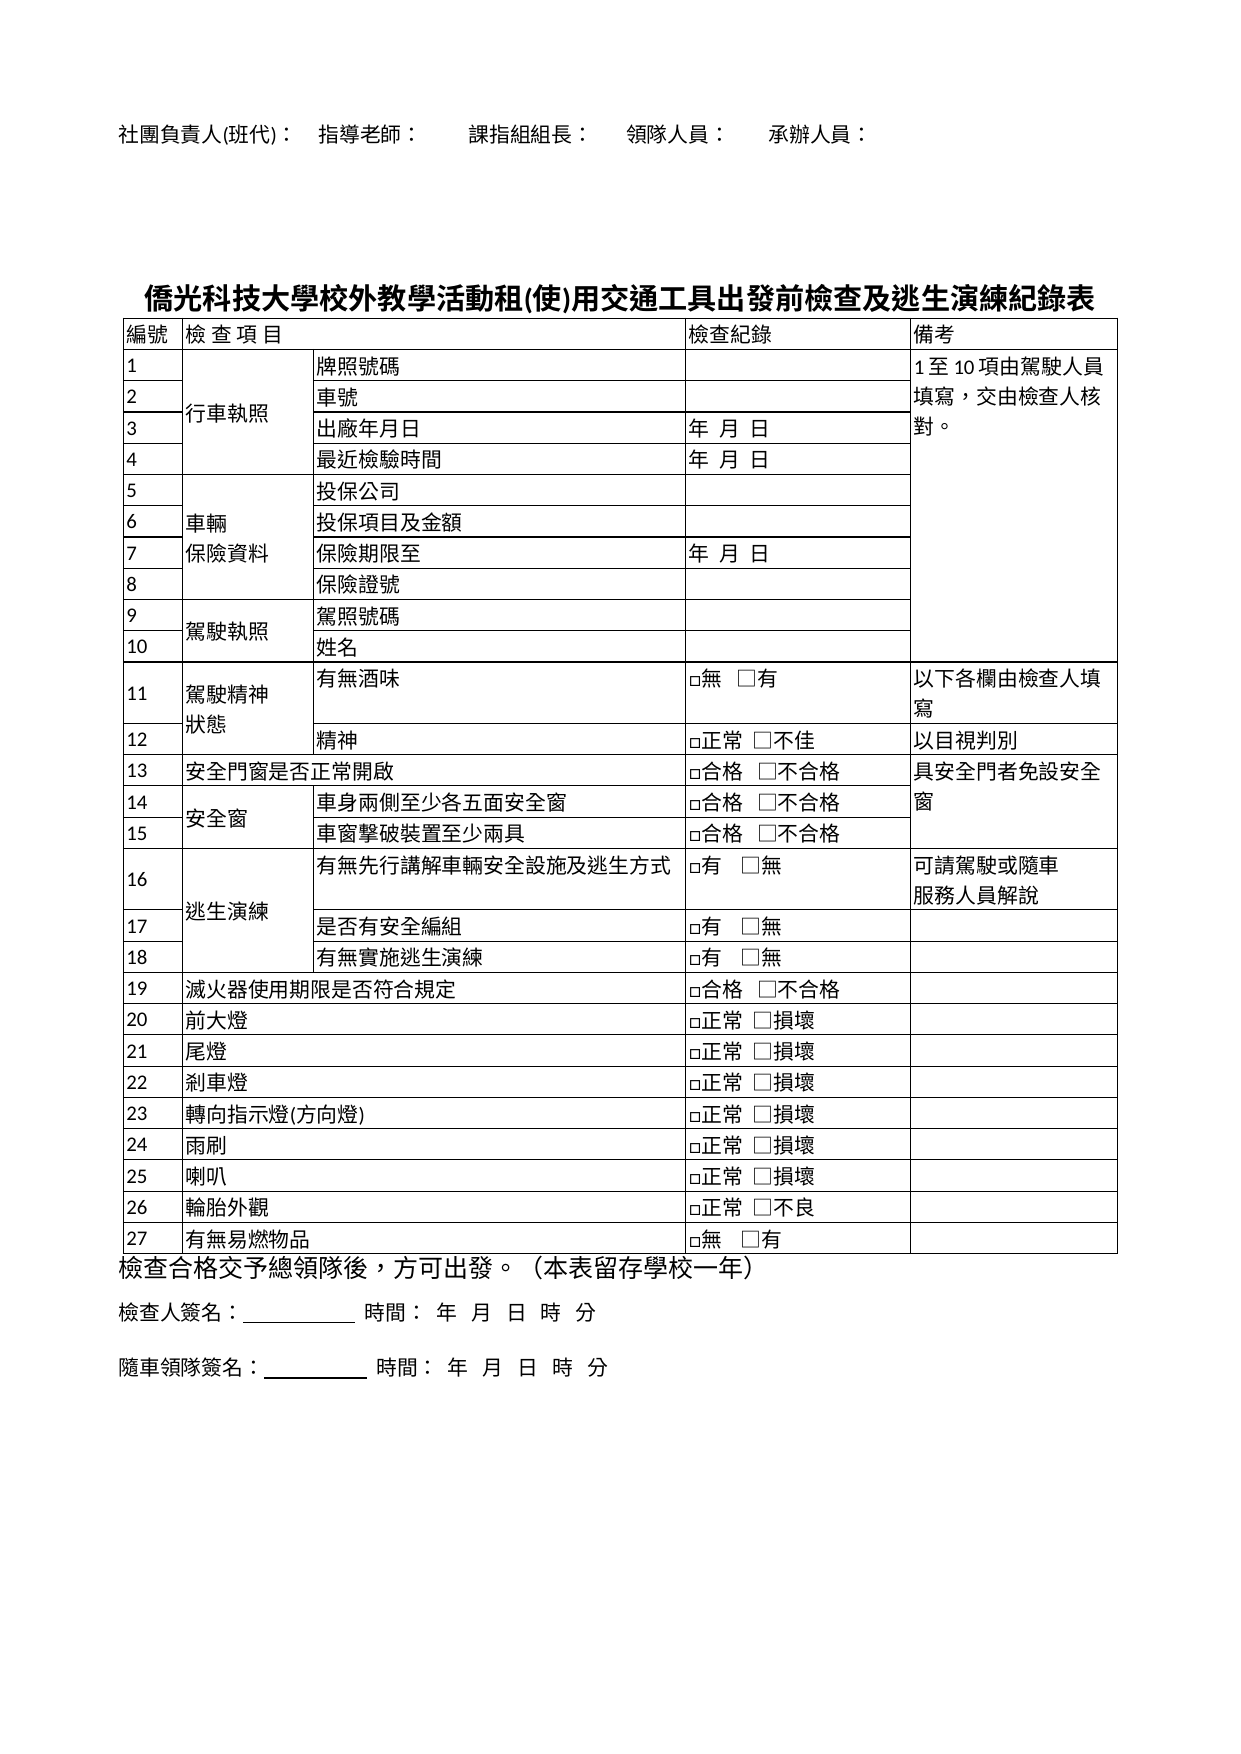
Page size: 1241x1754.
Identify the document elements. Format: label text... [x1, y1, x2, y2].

table_cell □正常 □損壞 [686, 1067, 910, 1097]
table_cell [686, 506, 910, 536]
table_cell 行車執照 [183, 350, 313, 474]
table_cell [911, 1129, 1117, 1159]
table_cell 21 [124, 1035, 182, 1066]
table_cell 精神 [314, 724, 685, 754]
table_cell 前大燈 [183, 1004, 685, 1034]
text 社團負責人(班代)： 指導老師： 課指組組長： 領隊人員： 承辦人員： [118, 118, 1122, 148]
table_cell 有無酒味 [314, 663, 685, 723]
table_cell □有 □無 [686, 942, 910, 972]
table_cell 2 [124, 381, 182, 411]
table_cell 姓名 [314, 631, 685, 661]
table_cell [911, 1160, 1117, 1191]
table_cell [911, 1004, 1117, 1034]
table_cell 投保公司 [314, 475, 685, 505]
table_cell [911, 1035, 1117, 1066]
table_cell 逃生演練 [183, 849, 313, 972]
table_cell 20 [124, 1004, 182, 1034]
table_cell □有 □無 [686, 849, 910, 909]
table_cell 出廠年月日 [314, 413, 685, 443]
table_cell □合格 □不合格 [686, 973, 910, 1003]
table_cell [686, 631, 910, 661]
table_cell □正常 □損壞 [686, 1035, 910, 1066]
table_cell □合格 □不合格 [686, 786, 910, 817]
table_cell 12 [124, 724, 182, 754]
table_cell 15 [124, 818, 182, 848]
table_cell 以下各欄由檢查人填寫 [911, 663, 1117, 723]
table_cell 投保項目及金額 [314, 506, 685, 536]
table_cell 1至10項由駕駛人員填寫，交由檢查人核對。 [911, 350, 1117, 661]
table_cell 車窗撃破裝置至少兩具 [314, 818, 685, 848]
table_cell 保險證號 [314, 569, 685, 599]
table_cell 車身兩側至少各五面安全窗 [314, 786, 685, 817]
table_cell 14 [124, 786, 182, 817]
table_cell 雨刷 [183, 1129, 685, 1159]
table_cell 是否有安全編組 [314, 910, 685, 941]
table_cell 25 [124, 1160, 182, 1191]
table_cell 可請駕駛或隨車 服務人員解說 [911, 849, 1117, 909]
table_cell 年 月 日 [686, 444, 910, 474]
text 隨車領隊簽名： 時間： 年 月 日 時 分 [118, 1351, 1122, 1382]
table_header 檢 查 項 目 [183, 319, 685, 349]
table_cell 1 [124, 350, 182, 380]
table_cell 駕駛執照 [183, 600, 313, 661]
table_cell 安全窗 [183, 786, 313, 848]
table_cell □合格 □不合格 [686, 755, 910, 785]
table_cell 最近檢驗時間 [314, 444, 685, 474]
table_cell 22 [124, 1067, 182, 1097]
table_cell 有無實施逃生演練 [314, 942, 685, 972]
table_header 編號 [124, 319, 182, 349]
table_cell 24 [124, 1129, 182, 1159]
table_cell [686, 475, 910, 505]
table_header 備考 [911, 319, 1117, 349]
table_cell 5 [124, 475, 182, 505]
table_cell [911, 910, 1117, 941]
table_cell 11 [124, 663, 182, 723]
table_cell 滅火器使用期限是否符合規定 [183, 973, 685, 1003]
table_cell □無 □有 [686, 1223, 910, 1253]
table_cell 有無易燃物品 [183, 1223, 685, 1253]
table_cell □正常 □不佳 [686, 724, 910, 754]
table_cell 車號 [314, 381, 685, 411]
text 檢查人簽名： 時間： 年 月 日 時 分 [118, 1296, 1122, 1326]
text 僑光科技大學校外教學活動租(使)用交通工具出發前檢查及逃生演練紀錄表 [118, 275, 1122, 318]
table_cell □無 □有 [686, 663, 910, 723]
table_cell 有無先行講解車輛安全設施及逃生方式 [314, 849, 685, 909]
table_cell □有 □無 [686, 910, 910, 941]
table_cell 26 [124, 1192, 182, 1222]
table_cell □正常 □不良 [686, 1192, 910, 1222]
table_cell 6 [124, 506, 182, 536]
table_cell 27 [124, 1223, 182, 1253]
table_cell 9 [124, 600, 182, 630]
table_cell [686, 381, 910, 411]
table_cell 13 [124, 755, 182, 785]
table_cell 喇叭 [183, 1160, 685, 1191]
table_cell □正常 □損壞 [686, 1098, 910, 1128]
text 檢查合格交予總領隊後，方可出發。（本表留存學校一年） [118, 1254, 1103, 1283]
table_cell 16 [124, 849, 182, 909]
table_cell 駕照號碼 [314, 600, 685, 630]
table_cell [911, 973, 1117, 1003]
table_cell 19 [124, 973, 182, 1003]
table_cell □合格 □不合格 [686, 818, 910, 848]
table_cell [911, 942, 1117, 972]
table_header 檢查紀錄 [686, 319, 910, 349]
table_cell 8 [124, 569, 182, 599]
table_cell 18 [124, 942, 182, 972]
table_cell [911, 1192, 1117, 1222]
table_cell 輪胎外觀 [183, 1192, 685, 1222]
table_cell 23 [124, 1098, 182, 1128]
table_cell 7 [124, 538, 182, 568]
table_cell [686, 569, 910, 599]
table_cell 年 月 日 [686, 538, 910, 568]
table_cell [911, 1098, 1117, 1128]
table_cell 以目視判別 [911, 724, 1117, 754]
table_cell 牌照號碼 [314, 350, 685, 380]
table_cell 駕駛精神 狀態 [183, 663, 313, 754]
table_cell [686, 600, 910, 630]
table_cell 轉向指示燈(方向燈) [183, 1098, 685, 1128]
table_cell □正常 □損壞 [686, 1160, 910, 1191]
table_cell 安全門窗是否正常開啟 [183, 755, 685, 785]
table_cell 年 月 日 [686, 413, 910, 443]
table_cell 3 [124, 413, 182, 443]
table_cell [911, 1223, 1117, 1253]
table_cell [911, 1067, 1117, 1097]
table_cell 具安全門者免設安全窗 [911, 755, 1117, 848]
table_cell 10 [124, 631, 182, 661]
table_cell □正常 □損壞 [686, 1004, 910, 1034]
table_cell 保險期限至 [314, 538, 685, 568]
table_cell 4 [124, 444, 182, 474]
table_cell 尾燈 [183, 1035, 685, 1066]
table_cell 17 [124, 910, 182, 941]
table_cell 剎車燈 [183, 1067, 685, 1097]
table_cell [686, 350, 910, 380]
table_cell □正常 □損壞 [686, 1129, 910, 1159]
table_cell 車輛 保險資料 [183, 475, 313, 599]
